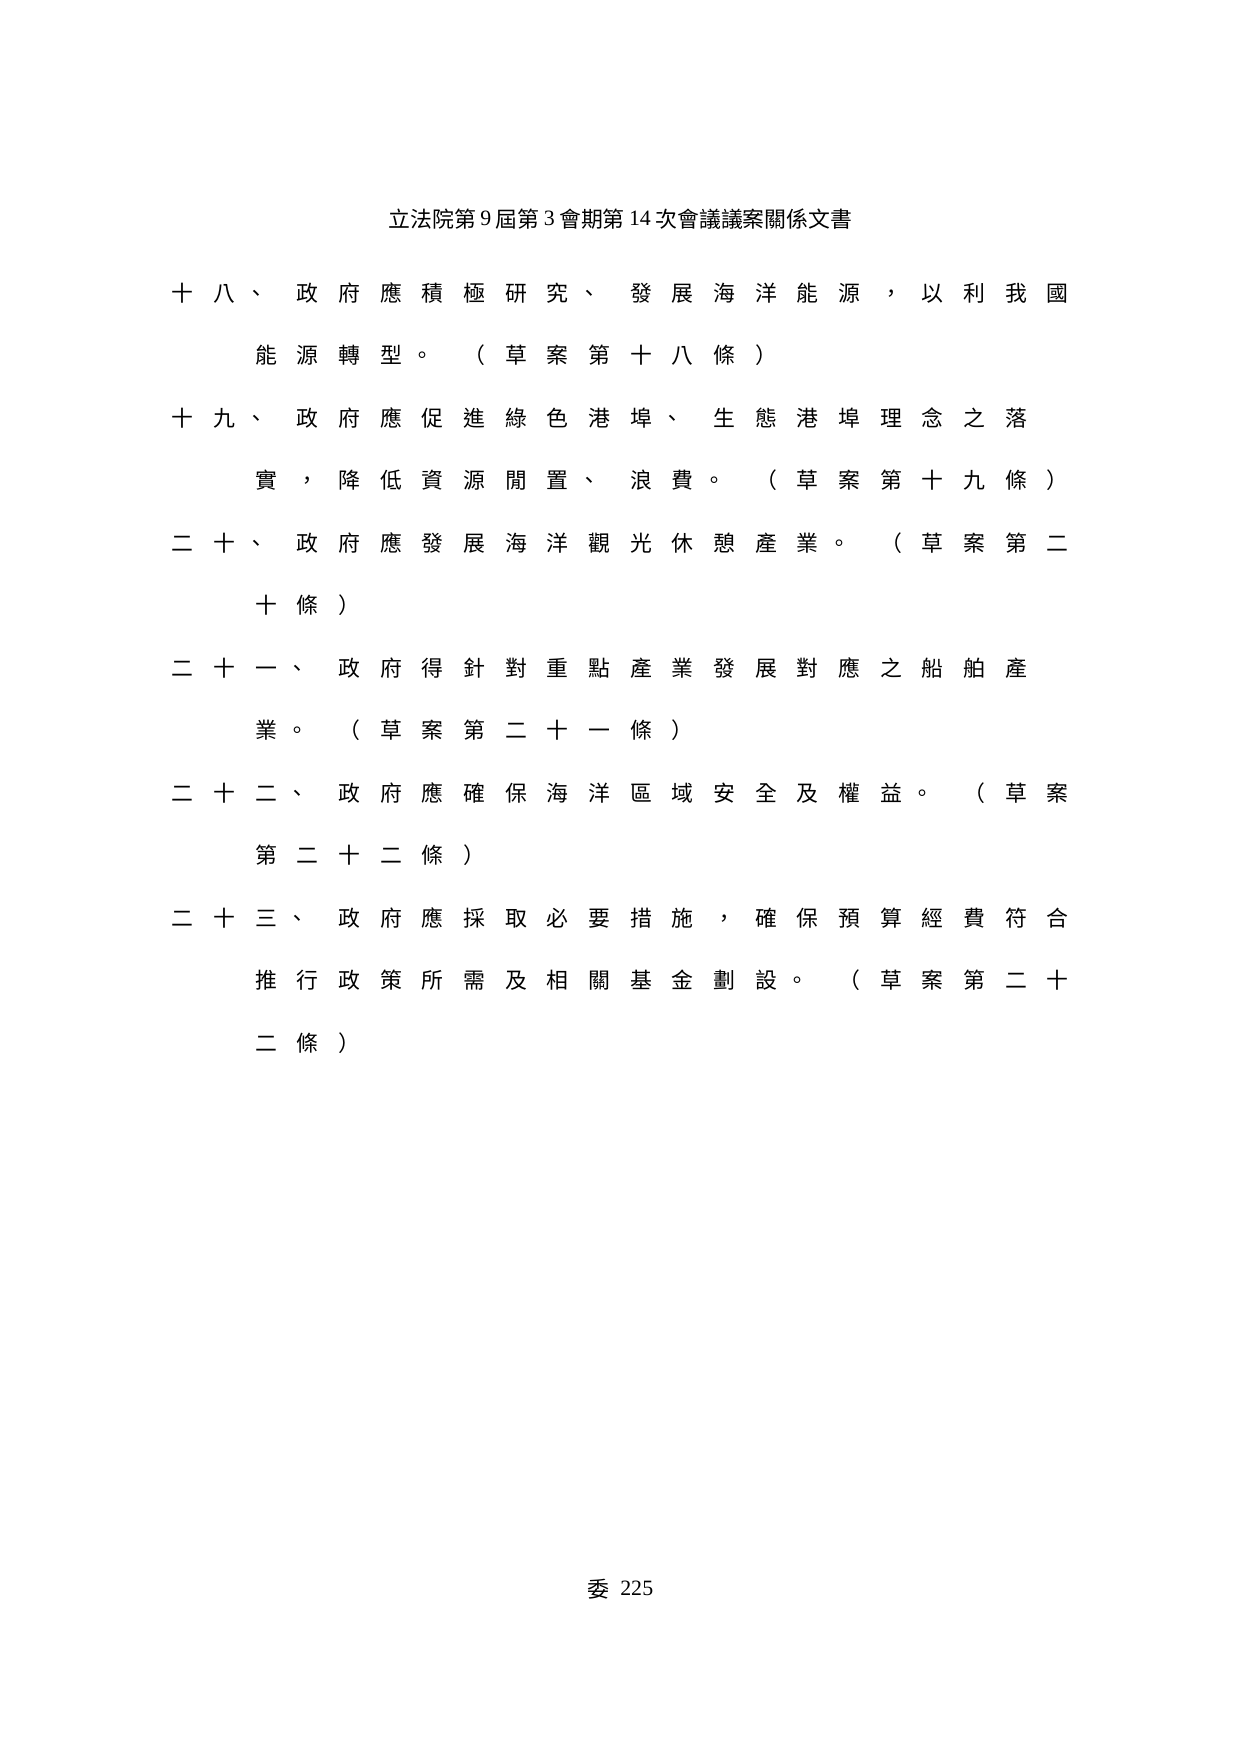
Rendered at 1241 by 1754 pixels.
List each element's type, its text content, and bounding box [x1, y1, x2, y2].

text 二十二、政府應確保海洋區域安全及權益。（草案第二十二條） [162, 750, 1078, 875]
text 二十一、政府得針對重點產業發展對應之船舶產業。（草案第二十一條） [162, 625, 1078, 750]
text 十八、政府應積極研究、發展海洋能源，以利我國能源轉型。（草案第十八條） [162, 250, 1078, 375]
text 二十三、政府應採取必要措施，確保預算經費符合推行政策所需及相關基金劃設。（草案第二十二條） [162, 875, 1078, 1063]
text 十九、政府應促進綠色港埠、生態港埠理念之落實，降低資源閒置、浪費。（草案第十九條） [162, 375, 1078, 500]
text 二十、政府應發展海洋觀光休憩產業。（草案第二十條） [162, 500, 1078, 625]
